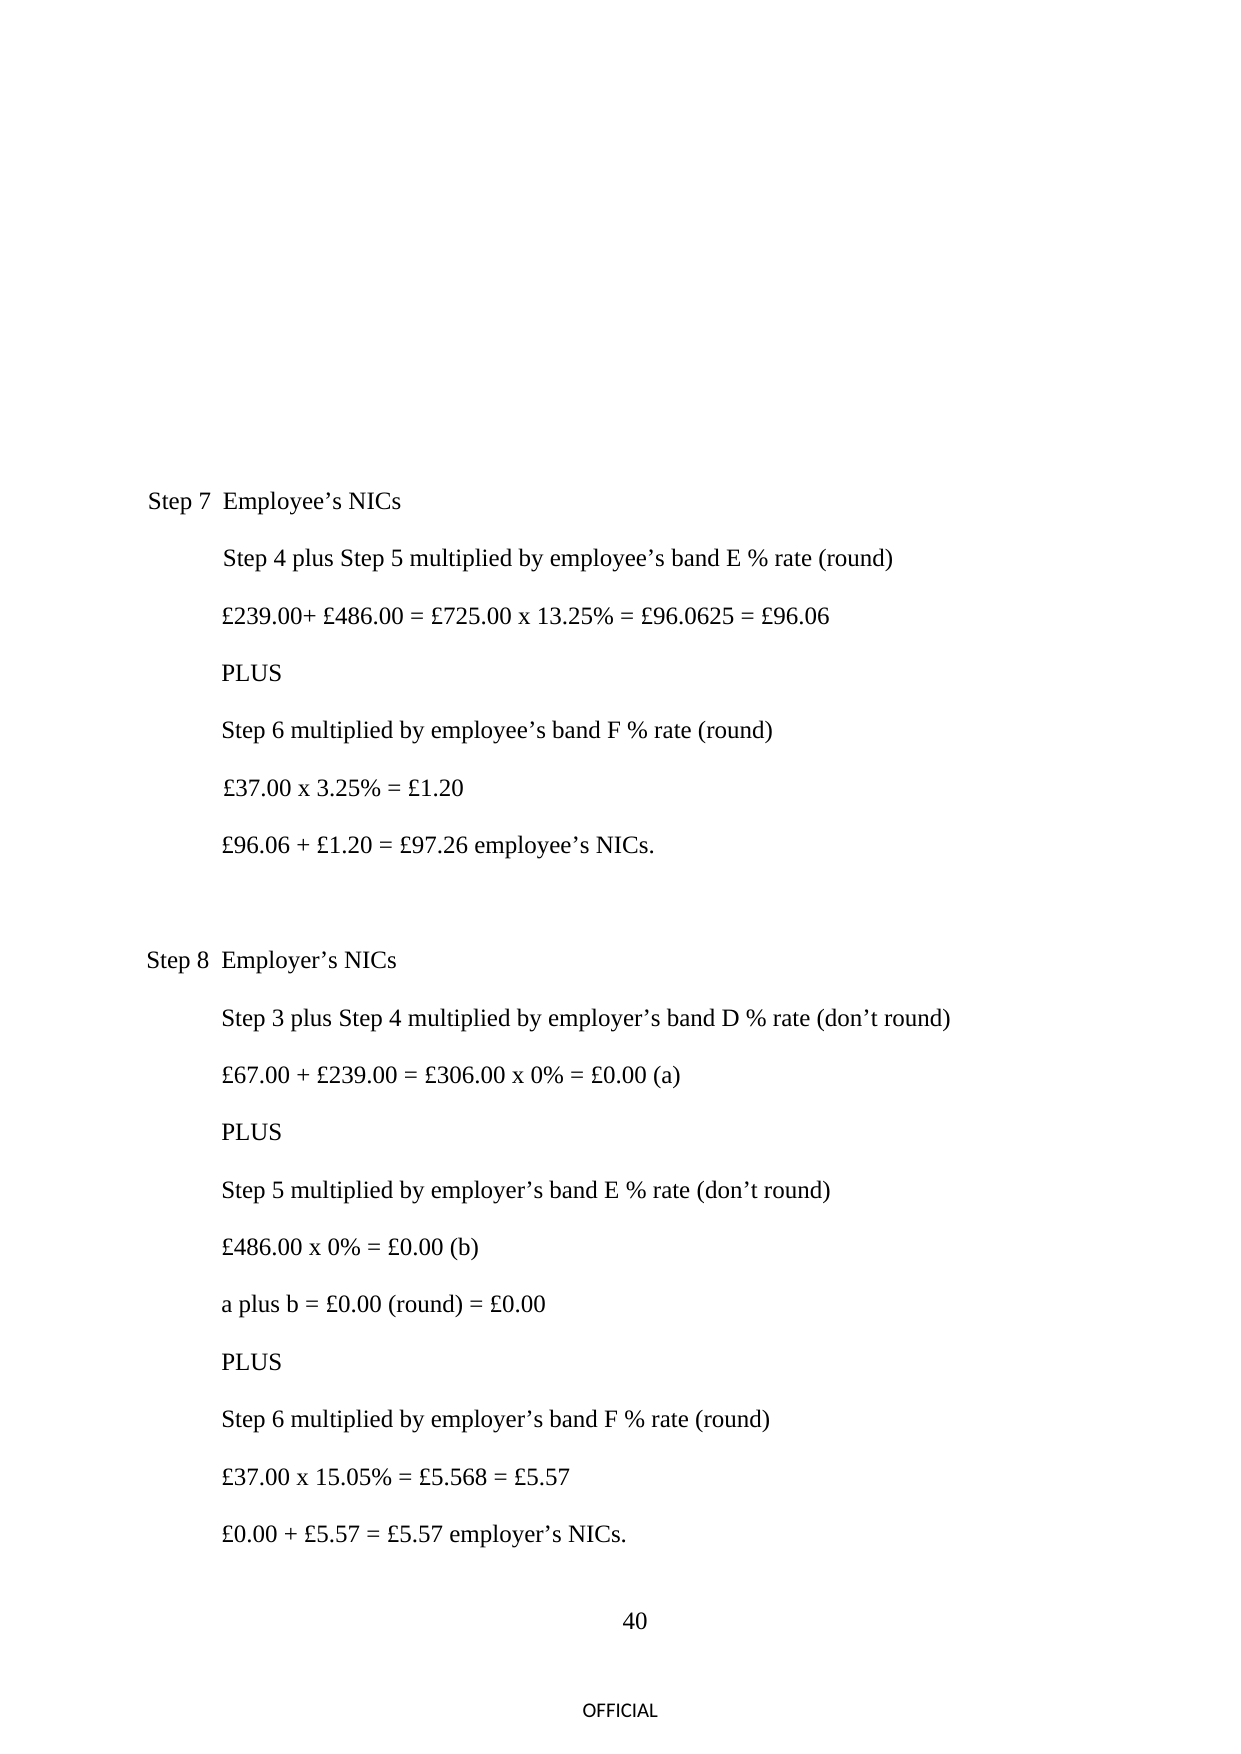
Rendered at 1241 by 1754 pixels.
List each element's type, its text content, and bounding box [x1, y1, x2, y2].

text Step 5 multiplied by employer’s band E % rate (don’t round) [146, 1175, 1124, 1203]
text a plus b = £0.00 (round) = £0.00 [146, 1289, 1124, 1318]
text PLUS [146, 1347, 1124, 1376]
text Step 6 multiplied by employer’s band F % rate (round) [146, 1404, 1124, 1433]
text £486.00 x 0% = £0.00 (b) [146, 1232, 1124, 1261]
text Step 4 plus Step 5 multiplied by employee’s band E % rate (round) [148, 543, 1124, 572]
text PLUS [146, 658, 1124, 687]
text Step 8 Employer’s NICs [146, 945, 1124, 974]
text Step 7 Employee’s NICs [148, 486, 1124, 515]
text £239.00+ £486.00 = £725.00 x 13.25% = £96.0625 = £96.06 [146, 601, 1124, 629]
text £96.06 + £1.20 = £97.26 employee’s NICs. [146, 830, 1124, 859]
text £0.00 + £5.57 = £5.57 employer’s NICs. [146, 1519, 1124, 1548]
text £67.00 + £239.00 = £306.00 x 0% = £0.00 (a) [146, 1060, 1124, 1089]
text Step 6 multiplied by employee’s band F % rate (round) [146, 716, 1124, 744]
text £37.00 x 15.05% = £5.568 = £5.57 [146, 1462, 1124, 1491]
text PLUS [146, 1117, 1124, 1146]
text £37.00 x 3.25% = £1.20 [223, 773, 1124, 802]
text Step 3 plus Step 4 multiplied by employer’s band D % rate (don’t round) [146, 1003, 1124, 1031]
